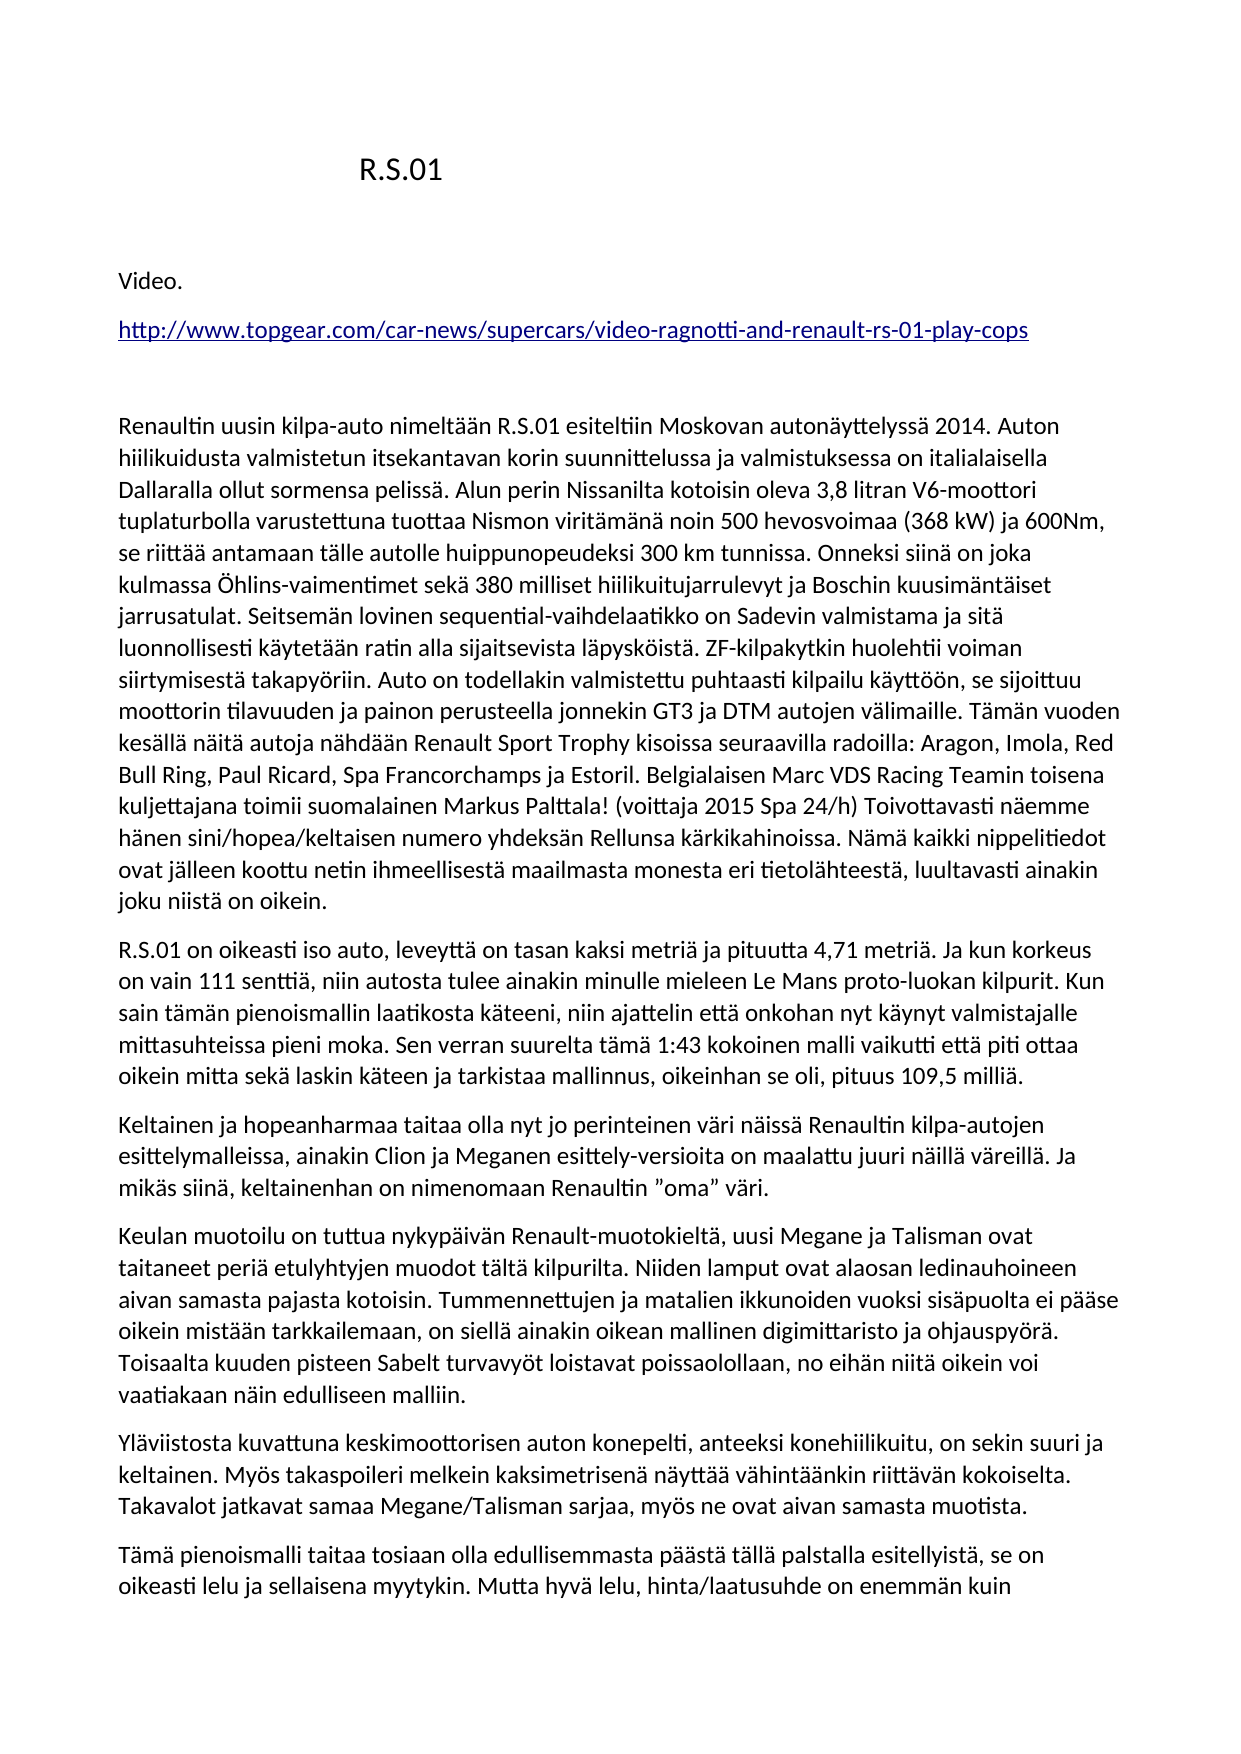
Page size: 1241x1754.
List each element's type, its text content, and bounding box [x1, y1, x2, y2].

text Keltainen ja hopeanharmaa taitaa olla nyt jo perinteinen väri näissä Renaultin kilpa-autojen esittelymalleissa, ainakin Clion ja Meganen esittely-versioita on maalattu juuri näillä väreillä. Ja mikäs siinä, keltainenhan on nimenomaan Renaultin ”oma” väri. [118, 1109, 1122, 1203]
text R.S.01 on oikeasti iso auto, leveyttä on tasan kaksi metriä ja pituutta 4,71 metriä. Ja kun korkeus on vain 111 senttiä, niin autosta tulee ainakin minulle mieleen Le Mans proto-luokan kilpurit. Kun sain tämän pienoismallin laatikosta käteeni, niin ajattelin että onkohan nyt käynyt valmistajalle mittasuhteissa pieni moka. Sen verran suurelta tämä 1:43 kokoinen malli vaikutti että piti ottaa oikein mitta sekä laskin käteen ja tarkistaa mallinnus, oikeinhan se oli, pituus 109,5 milliä. [118, 934, 1122, 1091]
text Keulan muotoilu on tuttua nykypäivän Renault-muotokieltä, uusi Megane ja Talisman ovat taitaneet periä etulyhtyjen muodot tältä kilpurilta. Niiden lamput ovat alaosan ledinauhoineen aivan samasta pajasta kotoisin. Tummennettujen ja matalien ikkunoiden vuoksi sisäpuolta ei pääse oikein mistään tarkkailemaan, on siellä ainakin oikean mallinen digimittaristo ja ohjauspyörä. Toisaalta kuuden pisteen Sabelt turvavyöt loistavat poissaolollaan, no eihän niitä oikein voi vaatiakaan näin edulliseen malliin. [118, 1221, 1122, 1409]
text Yläviistosta kuvattuna keskimoottorisen auton konepelti, anteeksi konehiilikuitu, on sekin suuri ja keltainen. Myös takaspoileri melkein kaksimetrisenä näyttää vähintäänkin riittävän kokoiselta. Takavalot jatkavat samaa Megane/Talisman sarjaa, myös ne ovat aivan samasta muotista. [118, 1427, 1122, 1521]
text http://www.topgear.com/car-news/supercars/video-ragnotti-and-renault-rs-01-play-cops [118, 314, 1122, 344]
text Renaultin uusin kilpa-auto nimeltään R.S.01 esiteltiin Moskovan autonäyttelyssä 2014. Auton hiilikuidusta valmistetun itsekantavan korin suunnittelussa ja valmistuksessa on italialaisella Dallaralla ollut sormensa pelissä. Alun perin Nissanilta kotoisin oleva 3,8 litran V6-moottori tuplaturbolla varustettuna tuottaa Nismon viritämänä noin 500 hevosvoimaa (368 kW) ja 600Nm, se riittää antamaan tälle autolle huippunopeudeksi 300 km tunnissa. Onneksi siinä on joka kulmassa Öhlins-vaimentimet sekä 380 milliset hiilikuitujarrulevyt ja Boschin kuusimäntäiset jarrusatulat. Seitsemän lovinen sequential-vaihdelaatikko on Sadevin valmistama ja sitä luonnollisesti käytetään ratin alla sijaitsevista läpysköistä. ZF-kilpakytkin huolehtii voiman siirtymisestä takapyöriin. Auto on todellakin valmistettu puhtaasti kilpailu käyttöön, se sijoittuu moottorin tilavuuden ja painon perusteella jonnekin GT3 ja DTM autojen välimaille. Tämän vuoden kesällä näitä autoja nähdään Renault Sport Trophy kisoissa seuraavilla radoilla: Aragon, Imola, Red Bull Ring, Paul Ricard, Spa Francorchamps ja Estoril. Belgialaisen Marc VDS Racing Teamin toisena kuljettajana toimii suomalainen Markus Palttala! (voittaja 2015 Spa 24/h) Toivottavasti näemme hänen sini/hopea/keltaisen numero yhdeksän Rellunsa kärkikahinoissa. Nämä kaikki nippelitiedot ovat jälleen koottu netin ihmeellisestä maailmasta monesta eri tietolähteestä, luultavasti ainakin joku niistä on oikein. [118, 411, 1122, 916]
text Video. [118, 266, 1122, 296]
text Tämä pienoismalli taitaa tosiaan olla edullisemmasta päästä tällä palstalla esitellyistä, se on oikeasti lelu ja sellaisena myytykin. Mutta hyvä lelu, hinta/laatusuhde on enemmän kuin [118, 1539, 1122, 1601]
text R.S.01 [118, 148, 1122, 188]
